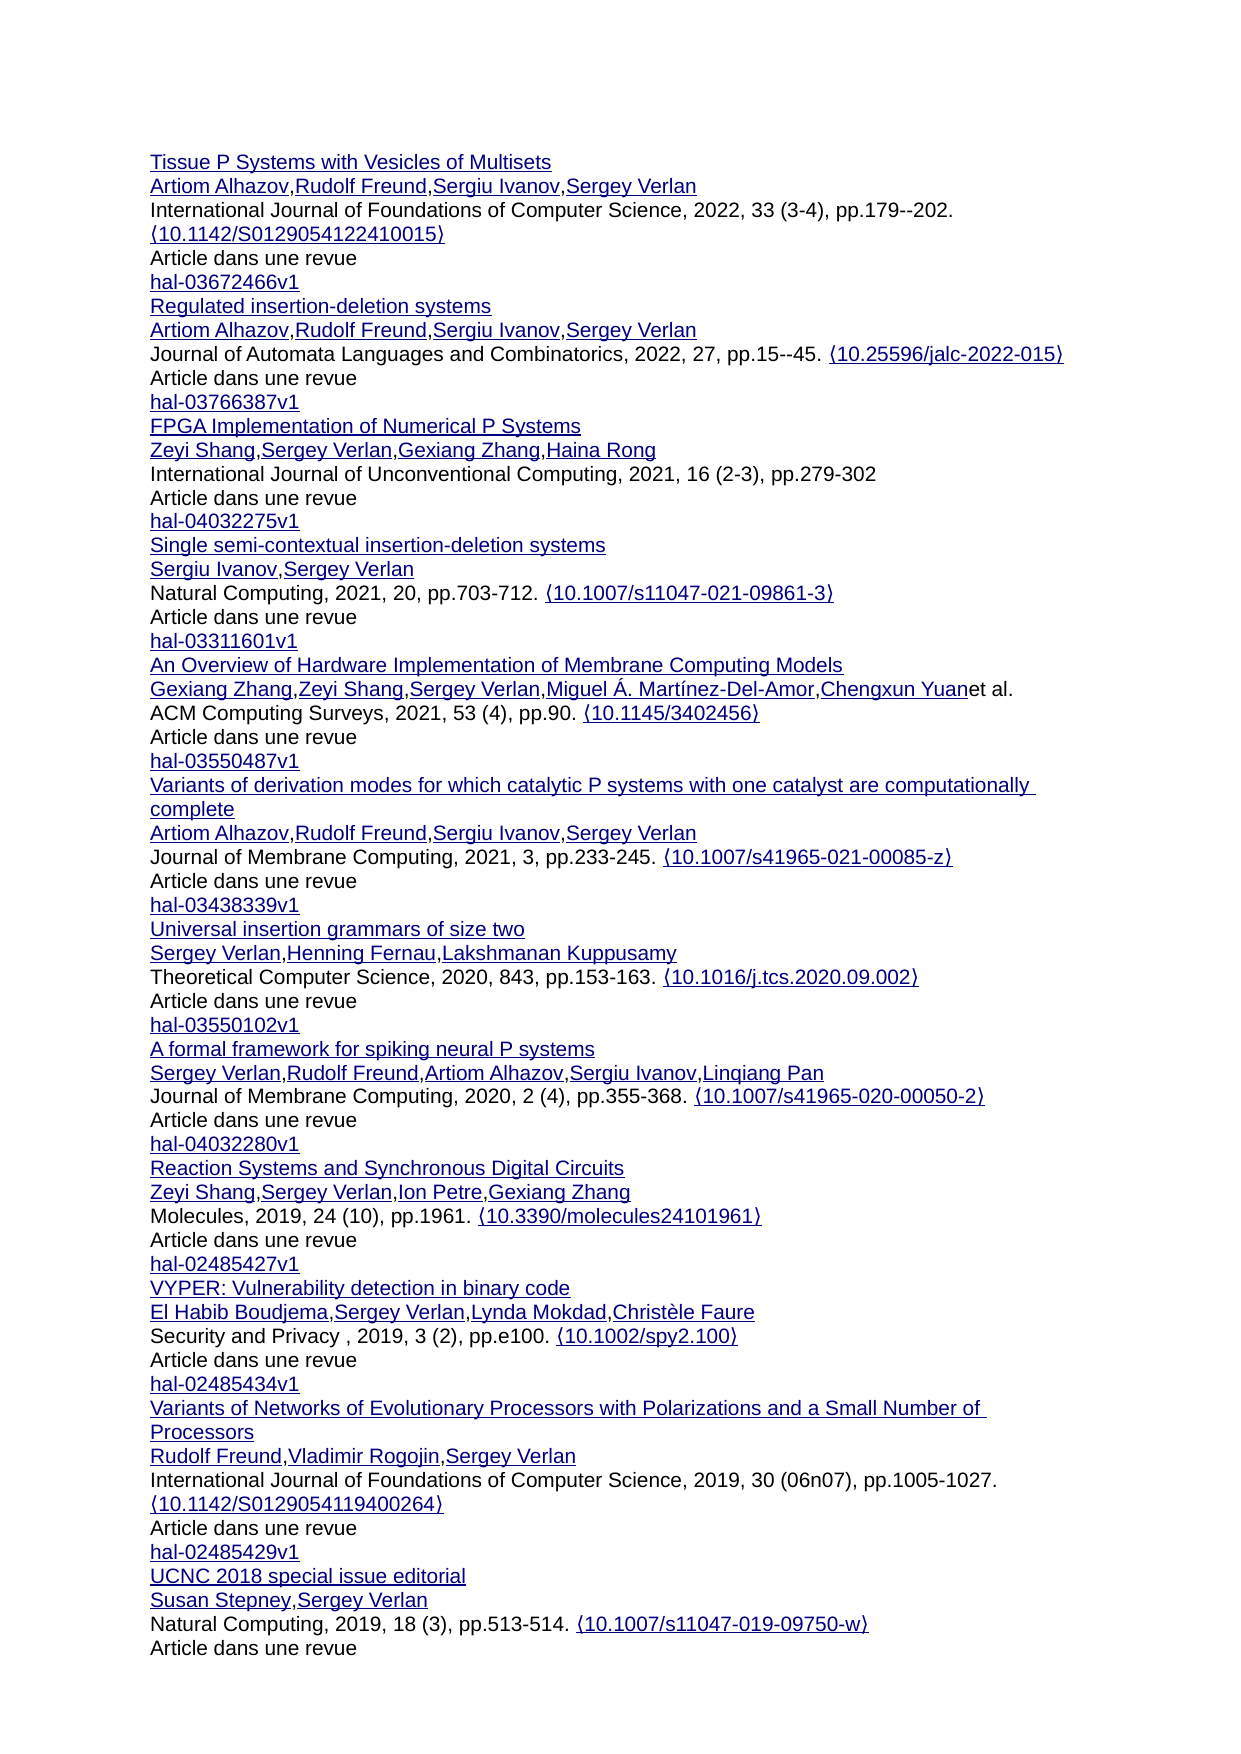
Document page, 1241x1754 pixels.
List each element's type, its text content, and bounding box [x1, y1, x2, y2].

table_cell Regulated insertion-deletion systems Artiom Alhazov,Rudolf Freund,Sergiu Ivanov,Sergey Verlan Journal of Automata Languages and Combinatorics, 2022, 27, pp.15--45. ⟨10.25596/jalc-2022-015⟩ Article dans une revue hal-03766387v1 [150, 294, 1090, 413]
table_cell Universal insertion grammars of size two Sergey Verlan,Henning Fernau,Lakshmanan Kuppusamy Theoretical Computer Science, 2020, 843, pp.153-163. ⟨10.1016/j.tcs.2020.09.002⟩ Article dans une revue hal-03550102v1 [150, 917, 1090, 1036]
table_cell An Overview of Hardware Implementation of Membrane Computing Models Gexiang Zhang,Zeyi Shang,Sergey Verlan,Miguel Á. Martínez-Del-Amor,Chengxun Yuanet al. ACM Computing Surveys, 2021, 53 (4), pp.90. ⟨10.1145/3402456⟩ Article dans une revue hal-03550487v1 [150, 653, 1090, 773]
table_cell Tissue P Systems with Vesicles of Multisets Artiom Alhazov,Rudolf Freund,Sergiu Ivanov,Sergey Verlan International Journal of Foundations of Computer Science, 2022, 33 (3-4), pp.179--202. ⟨10.1142/S0129054122410015⟩ Article dans une revue hal-03672466v1 [150, 150, 1090, 294]
table_cell Variants of Networks of Evolutionary Processors with Polarizations and a Small Number of Processors Rudolf Freund,Vladimir Rogojin,Sergey Verlan International Journal of Foundations of Computer Science, 2019, 30 (06n07), pp.1005-1027. ⟨10.1142/S0129054119400264⟩ Article dans une revue hal-02485429v1 [150, 1396, 1090, 1563]
table_cell UCNC 2018 special issue editorial Susan Stepney,Sergey Verlan Natural Computing, 2019, 18 (3), pp.513-514. ⟨10.1007/s11047-019-09750-w⟩ Article dans une revue [150, 1564, 1090, 1659]
table_cell Variants of derivation modes for which catalytic P systems with one catalyst are computationally complete Artiom Alhazov,Rudolf Freund,Sergiu Ivanov,Sergey Verlan Journal of Membrane Computing, 2021, 3, pp.233-245. ⟨10.1007/s41965-021-00085-z⟩ Article dans une revue hal-03438339v1 [150, 773, 1090, 917]
table_cell VYPER: Vulnerability detection in binary code El Habib Boudjema,Sergey Verlan,Lynda Mokdad,Christèle Faure Security and Privacy , 2019, 3 (2), pp.e100. ⟨10.1002/spy2.100⟩ Article dans une revue hal-02485434v1 [150, 1276, 1090, 1396]
table_cell A formal framework for spiking neural P systems Sergey Verlan,Rudolf Freund,Artiom Alhazov,Sergiu Ivanov,Linqiang Pan Journal of Membrane Computing, 2020, 2 (4), pp.355-368. ⟨10.1007/s41965-020-00050-2⟩ Article dans une revue hal-04032280v1 [150, 1036, 1090, 1156]
table_cell Single semi-contextual insertion-deletion systems Sergiu Ivanov,Sergey Verlan Natural Computing, 2021, 20, pp.703-712. ⟨10.1007/s11047-021-09861-3⟩ Article dans une revue hal-03311601v1 [150, 533, 1090, 653]
table_cell FPGA Implementation of Numerical P Systems Zeyi Shang,Sergey Verlan,Gexiang Zhang,Haina Rong International Journal of Unconventional Computing, 2021, 16 (2-3), pp.279-302 Article dans une revue hal-04032275v1 [150, 414, 1090, 533]
table_cell Reaction Systems and Synchronous Digital Circuits Zeyi Shang,Sergey Verlan,Ion Petre,Gexiang Zhang Molecules, 2019, 24 (10), pp.1961. ⟨10.3390/molecules24101961⟩ Article dans une revue hal-02485427v1 [150, 1156, 1090, 1276]
